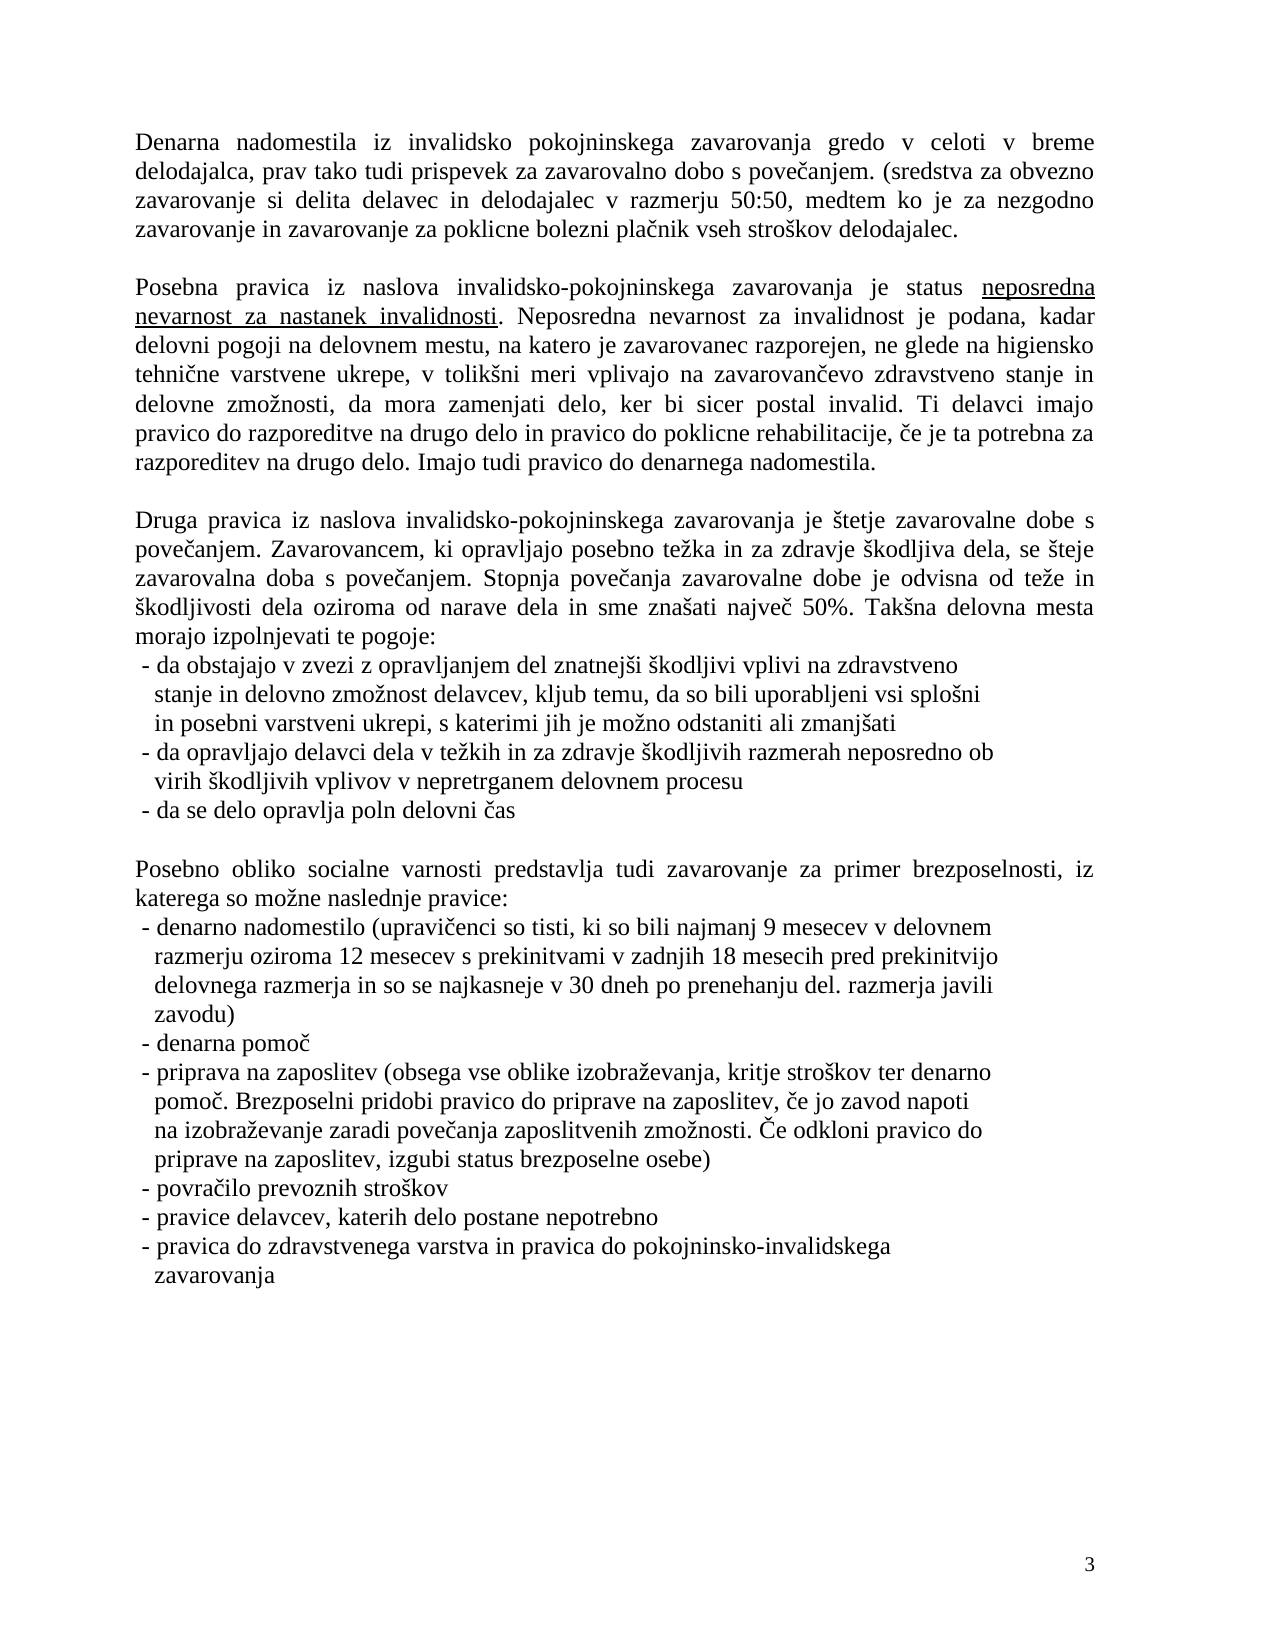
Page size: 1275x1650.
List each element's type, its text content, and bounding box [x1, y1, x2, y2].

text - denarna pomoč [135, 1028, 1095, 1057]
text delovnega razmerja in so se najkasneje v 30 dneh po prenehanju del. razmerja javili [135, 970, 1095, 999]
text Druga pravica iz naslova invalidsko-pokojninskega zavarovanja je štetje zavarovalne dobe s povečanjem. Zavarovancem, ki opravljajo posebno težka in za zdravje škodljiva dela, se šteje zavarovalna doba s povečanjem. Stopnja povečanja zavarovalne dobe je odvisna od teže in škodljivosti dela oziroma od narave dela in sme znašati največ 50%. Takšna delovna mesta morajo izpolnjevati te pogoje: [135, 505, 1095, 650]
text zavarovanja [135, 1260, 1095, 1289]
text razmerju oziroma 12 mesecev s prekinitvami v zadnjih 18 mesecih pred prekinitvijo [135, 941, 1095, 970]
text in posebni varstveni ukrepi, s katerimi jih je možno odstaniti ali zmanjšati [135, 708, 1095, 737]
text Denarna nadomestila iz invalidsko pokojninskega zavarovanja gredo v celoti v breme delodajalca, prav tako tudi prispevek za zavarovalno dobo s povečanjem. (sredstva za obvezno zavarovanje si delita delavec in delodajalec v razmerju 50:50, medtem ko je za nezgodno zavarovanje in zavarovanje za poklicne bolezni plačnik vseh stroškov delodajalec. [135, 127, 1095, 243]
text - pravica do zdravstvenega varstva in pravica do pokojninsko-invalidskega [135, 1231, 1095, 1260]
text virih škodljivih vplivov v nepretrganem delovnem procesu [135, 766, 1095, 795]
text - da obstajajo v zvezi z opravljanjem del znatnejši škodljivi vplivi na zdravstveno [135, 650, 1095, 679]
text Posebno obliko socialne varnosti predstavlja tudi zavarovanje za primer brezposelnosti, iz katerega so možne naslednje pravice: [135, 853, 1095, 912]
text - pravice delavcev, katerih delo postane nepotrebno [135, 1202, 1095, 1231]
text Posebna pravica iz naslova invalidsko-pokojninskega zavarovanja je status neposredna nevarnost za nastanek invalidnosti. Neposredna nevarnost za invalidnost je podana, kadar delovni pogoji na delovnem mestu, na katero je zavarovanec razporejen, ne glede na higiensko tehnične varstvene ukrepe, v tolikšni meri vplivajo na zavarovančevo zdravstveno stanje in delovne zmožnosti, da mora zamenjati delo, ker bi sicer postal invalid. Ti delavci imajo pravico do razporeditve na drugo delo in pravico do poklicne rehabilitacije, če je ta potrebna za razporeditev na drugo delo. Imajo tudi pravico do denarnega nadomestila. [135, 272, 1095, 476]
text - da opravljajo delavci dela v težkih in za zdravje škodljivih razmerah neposredno ob [135, 737, 1095, 766]
text pomoč. Brezposelni pridobi pravico do priprave na zaposlitev, če jo zavod napoti [135, 1086, 1095, 1115]
text - denarno nadomestilo (upravičenci so tisti, ki so bili najmanj 9 mesecev v delovnem [135, 912, 1095, 941]
text - povračilo prevoznih stroškov [135, 1173, 1095, 1202]
text priprave na zaposlitev, izgubi status brezposelne osebe) [135, 1144, 1095, 1173]
text na izobraževanje zaradi povečanja zaposlitvenih zmožnosti. Če odkloni pravico do [135, 1115, 1095, 1144]
text zavodu) [135, 999, 1095, 1028]
text - da se delo opravlja poln delovni čas [135, 795, 1095, 824]
text stanje in delovno zmožnost delavcev, kljub temu, da so bili uporabljeni vsi splošni [135, 679, 1095, 708]
text - priprava na zaposlitev (obsega vse oblike izobraževanja, kritje stroškov ter denarno [135, 1057, 1095, 1086]
